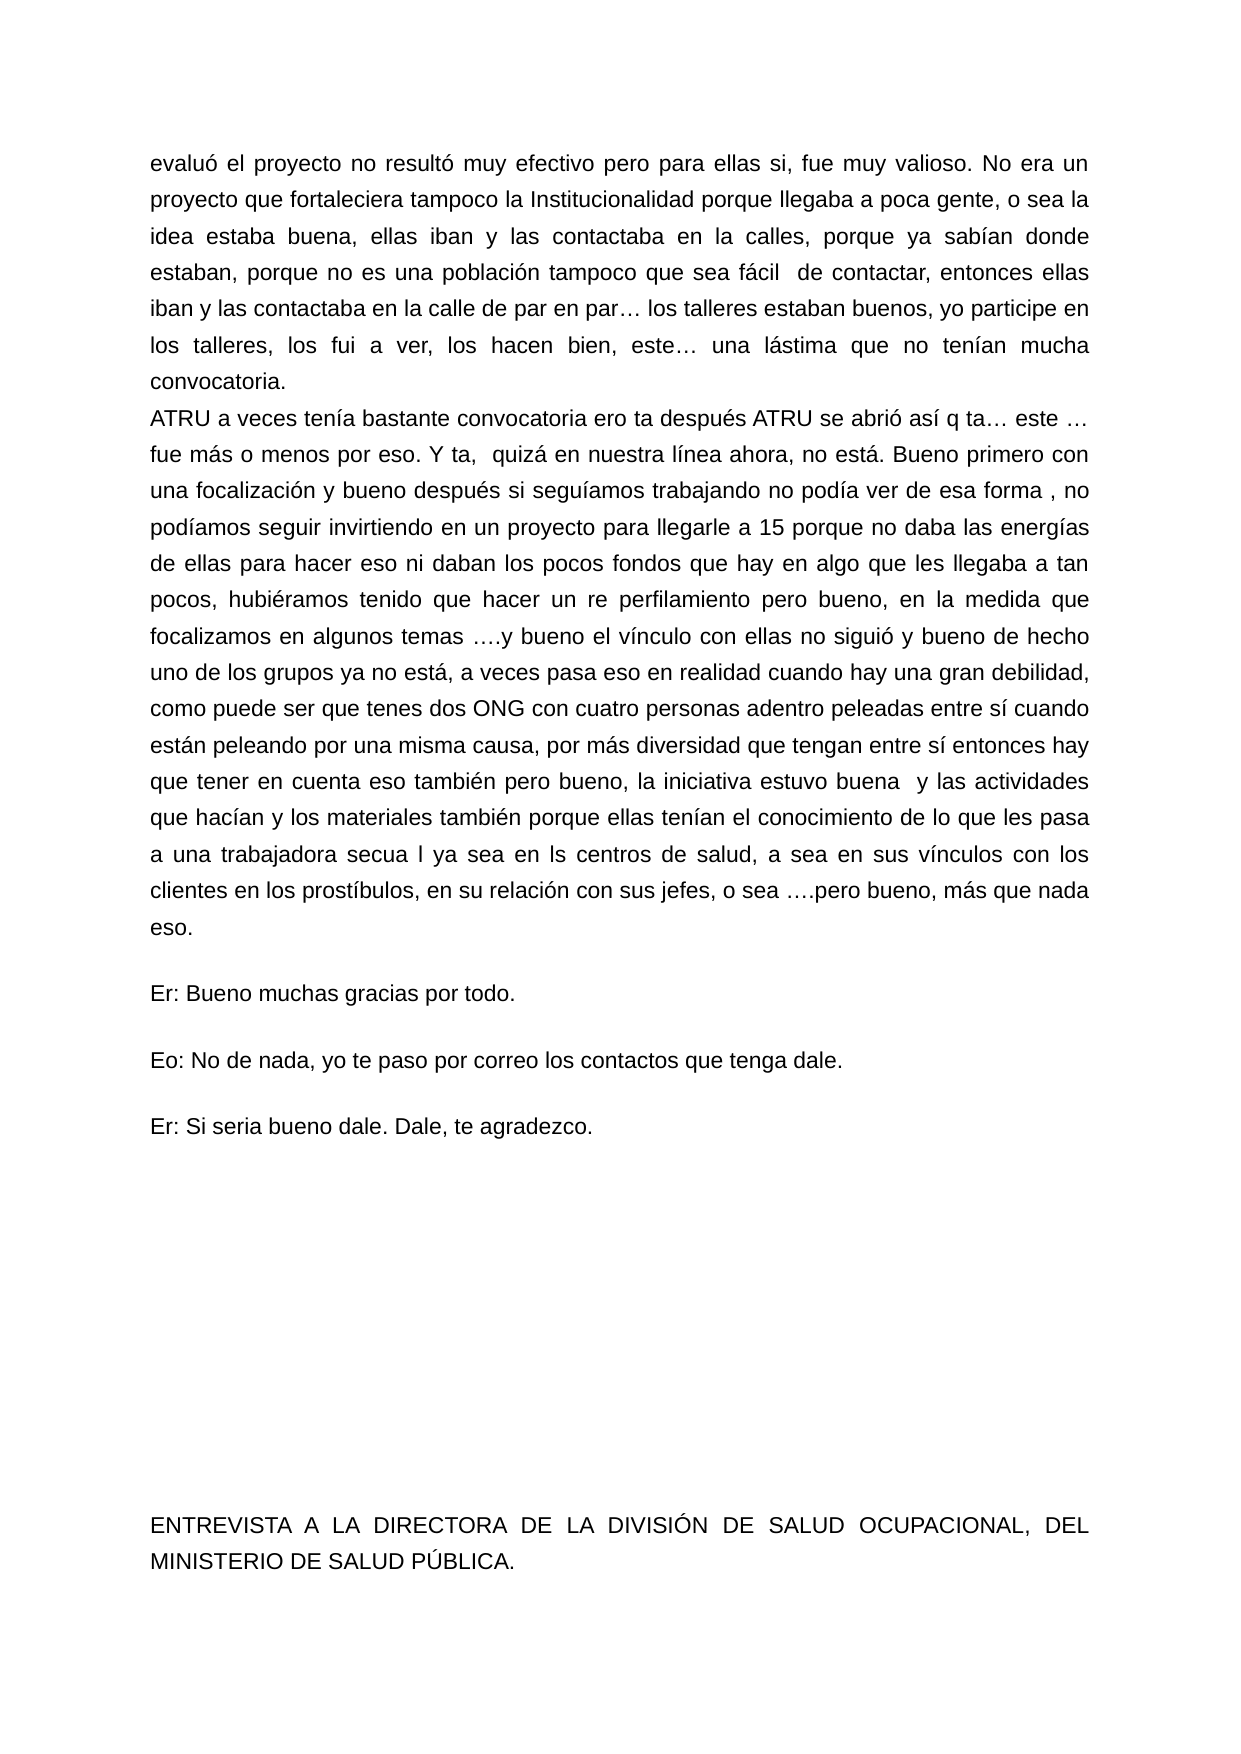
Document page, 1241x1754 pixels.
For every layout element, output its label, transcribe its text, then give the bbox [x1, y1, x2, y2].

text Er: Bueno muchas gracias por todo. [150, 980, 1090, 1006]
text ATRU a veces tenía bastante convocatoria ero ta después ATRU se abrió así q ta… este … fue más o menos por eso. Y ta, quizá en nuestra línea ahora, no está. Bueno primero con una focalización y bueno después si seguíamos trabajando no podía ver de esa forma , no podíamos seguir invirtiendo en un proyecto para llegarle a 15 porque no daba las energías de ellas para hacer eso ni daban los pocos fondos que hay en algo que les llegaba a tan pocos, hubiéramos tenido que hacer un re perfilamiento pero bueno, en la medida que focalizamos en algunos temas ….y bueno el vínculo con ellas no siguió y bueno de hecho uno de los grupos ya no está, a veces pasa eso en realidad cuando hay una gran debilidad, como puede ser que tenes dos ONG con cuatro personas adentro peleadas entre sí cuando están peleando por una misma causa, por más diversidad que tengan entre sí entonces hay que tener en cuenta eso también pero bueno, la iniciativa estuvo buena y las actividades que hacían y los materiales también porque ellas tenían el conocimiento de lo que les pasa a una trabajadora secua l ya sea en ls centros de salud, a sea en sus vínculos con los clientes en los prostíbulos, en su relación con sus jefes, o sea ….pero bueno, más que nada eso. [150, 404, 1090, 940]
text evaluó el proyecto no resultó muy efectivo pero para ellas si, fue muy valioso. No era un proyecto que fortaleciera tampoco la Institucionalidad porque llegaba a poca gente, o sea la idea estaba buena, ellas iban y las contactaba en la calles, porque ya sabían donde estaban, porque no es una población tampoco que sea fácil de contactar, entonces ellas iban y las contactaba en la calle de par en par… los talleres estaban buenos, yo participe en los talleres, los fui a ver, los hacen bien, este… una lástima que no tenían mucha convocatoria. [150, 150, 1090, 394]
text Eo: No de nada, yo te paso por correo los contactos que tenga dale. [150, 1047, 1090, 1073]
text ENTREVISTA A LA DIRECTORA DE LA DIVISIÓN DE SALUD OCUPACIONAL, DEL MINISTERIO DE SALUD PÚBLICA. [150, 1512, 1090, 1575]
text Er: Si seria bueno dale. Dale, te agradezco. [150, 1113, 1090, 1139]
